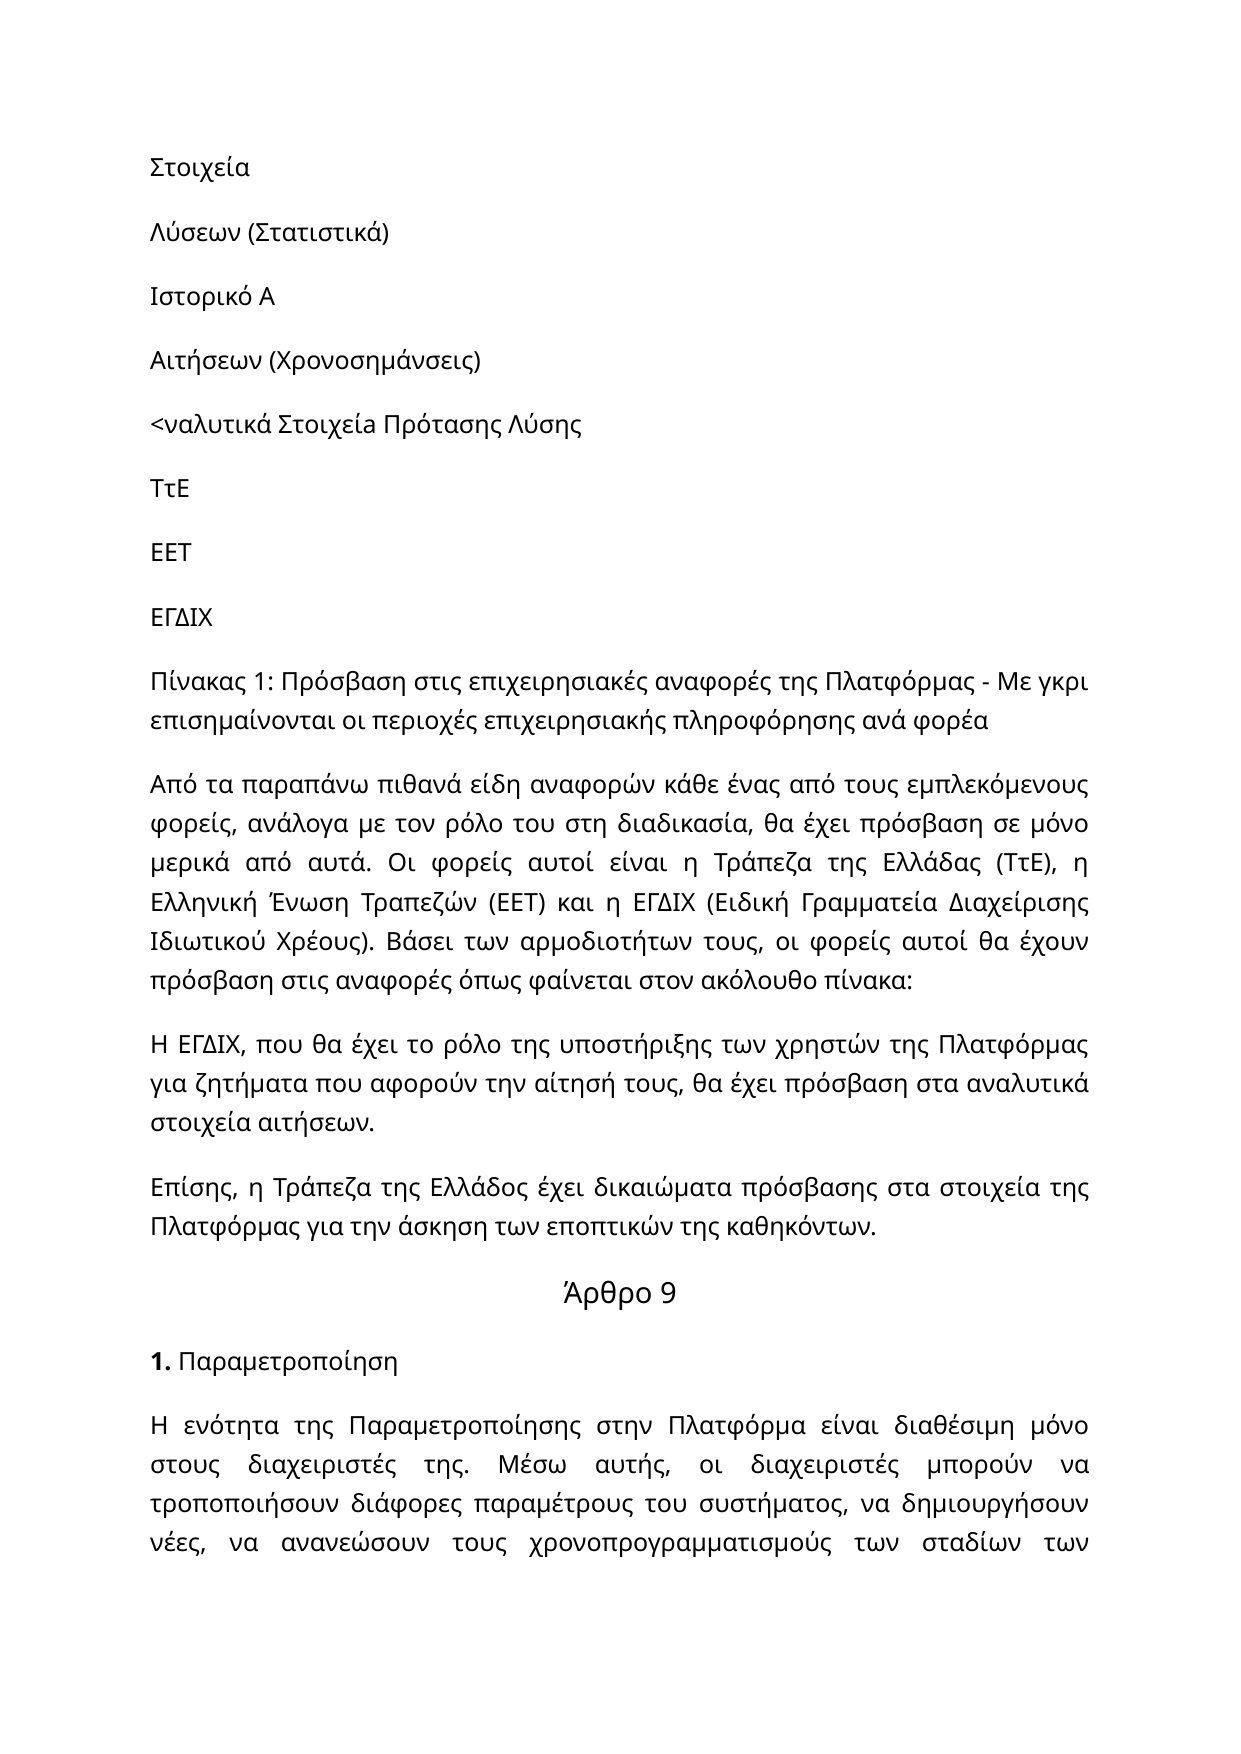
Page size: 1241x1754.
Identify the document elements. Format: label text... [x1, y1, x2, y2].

text Από τα παραπάνω πιθανά είδη αναφορών κάθε ένας από τους εμπλεκόμενους φορείς, ανάλογα με τον ρόλο του στη διαδικασία, θα έχει πρόσβαση σε μόνο μερικά από αυτά. Οι φορείς αυτοί είναι η Τράπεζα της Ελλάδας (ΤτΕ), η Ελληνική Ένωση Τραπεζών (ΕΕΤ) και η ΕΓΔΙΧ (Ειδική Γραμματεία Διαχείρισης Ιδιωτικού Χρέους). Βάσει των αρμοδιοτήτων τους, οι φορείς αυτοί θα έχουν πρόσβαση στις αναφορές όπως φαίνεται στον ακόλουθο πίνακα: [150, 767, 1090, 997]
subtitle Άρθρο 9 [150, 1272, 1090, 1312]
text ΕΕΤ [150, 535, 1090, 569]
text <ναλυτικά Στοιχείa Πρότασης Λύσης [150, 407, 1090, 441]
text Η ΕΓΔΙΧ, που θα έχει το ρόλο της υποστήριξης των χρηστών της Πλατφόρμας για ζητήματα που αφορούν την αίτησή τους, θα έχει πρόσβαση στα αναλυτικά στοιχεία αιτήσεων. [150, 1027, 1090, 1139]
text Λύσεων (Στατιστικά) [150, 214, 1090, 248]
text ΕΓΔΙΧ [150, 599, 1090, 633]
text Επίσης, η Τράπεζα της Ελλάδος έχει δικαιώματα πρόσβασης στα στοιχεία της Πλατφόρμας για την άσκηση των εποπτικών της καθηκόντων. [150, 1169, 1090, 1242]
text Πίνακας 1: Πρόσβαση στις επιχειρησιακές αναφορές της Πλατφόρμας - Με γκρι επισημαίνονται οι περιοχές επιχειρησιακής πληροφόρησης ανά φορέα [150, 663, 1090, 737]
text ΤτΕ [150, 471, 1090, 505]
text Η ενότητα της Παραμετροποίησης στην Πλατφόρμα είναι διαθέσιμη μόνο στους διαχειριστές της. Μέσω αυτής, οι διαχειριστές μπορούν να τροποποιήσουν διάφορες παραμέτρους του συστήματος, να δημιουργήσουν νέες, να ανανεώσουν τους χρονοπρογραμματισμούς των σταδίων των [150, 1407, 1090, 1559]
text Αιτήσεων (Χρονοσημάνσεις) [150, 342, 1090, 377]
text 1. Παραμετροποίηση [150, 1343, 1090, 1377]
text Στοιχεία [150, 150, 1090, 184]
text Ιστορικό Α [150, 278, 1090, 312]
